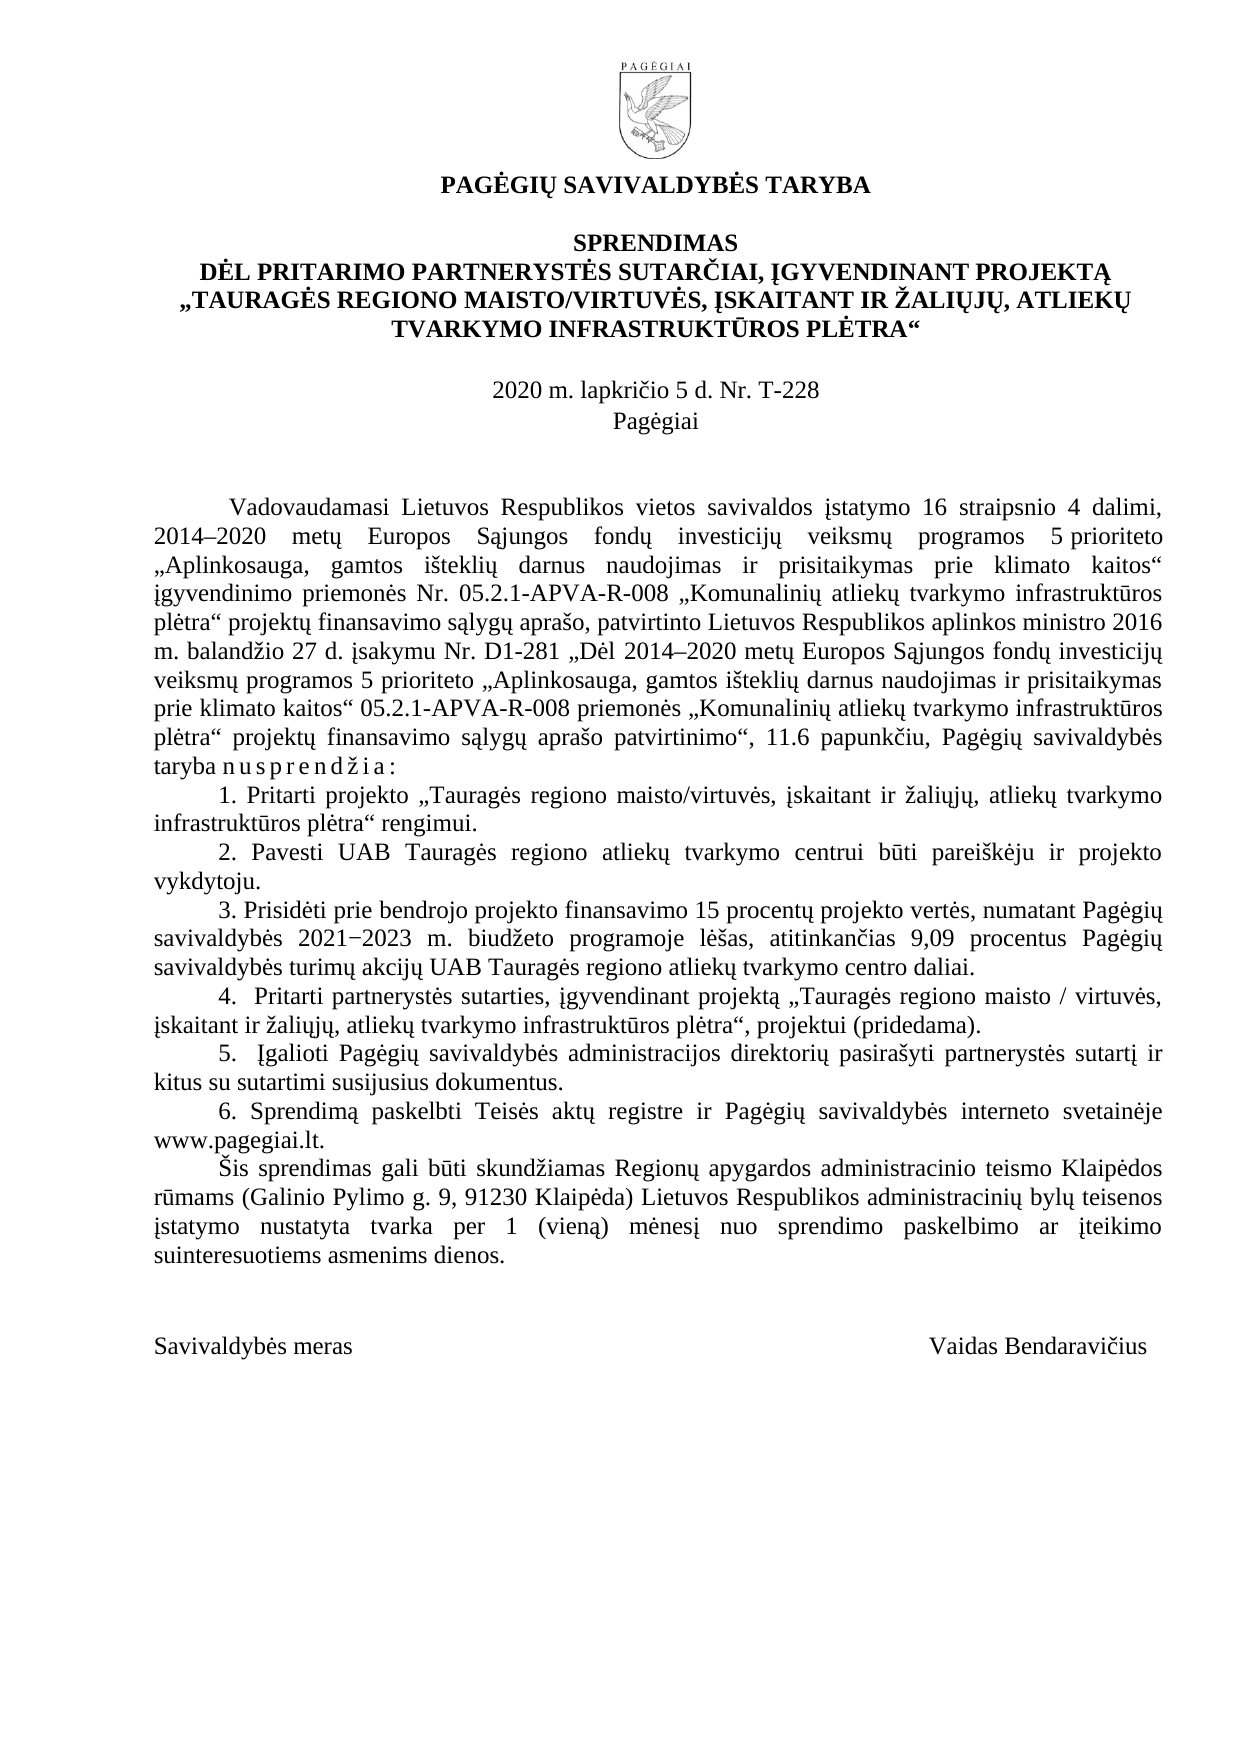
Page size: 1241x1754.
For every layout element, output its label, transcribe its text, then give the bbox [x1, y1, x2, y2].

text Pagėgiai [153, 406, 1158, 435]
text Šis sprendimas gali būti skundžiamas Regionų apygardos administracinio teismo Klaipėdos rūmams (Galinio Pylimo g. 9, 91230 Klaipėda) Lietuvos Respublikos administracinių bylų teisenos įstatymo nustatyta tvarka per 1 (vieną) mėnesį nuo sprendimo paskelbimo ar įteikimo suinteresuotiems asmenims dienos. [153, 1153, 1163, 1268]
text 6. Sprendimą paskelbti Teisės aktų registre ir Pagėgių savivaldybės interneto svetainėje www.pagegiai.lt. [153, 1096, 1163, 1153]
text PAGĖGIŲ SAVIVALDYBĖS TARYBA [153, 171, 1158, 199]
text Savivaldybės meras Vaidas Bendaravičius [153, 1331, 1163, 1360]
text 4. Pritarti partnerystės sutarties, įgyvendinant projektą „Tauragės regiono maisto / virtuvės, įskaitant ir žaliųjų, atliekų tvarkymo infrastruktūros plėtra“, projektui (pridedama). [153, 981, 1163, 1038]
text 2. Pavesti UAB Tauragės regiono atliekų tvarkymo centrui būti pareiškėju ir projekto vykdytoju. [153, 837, 1163, 895]
text Vadovaudamasi Lietuvos Respublikos vietos savivaldos įstatymo 16 straipsnio 4 dalimi, 2014–2020 metų Europos Sąjungos fondų investicijų veiksmų programos 5 prioriteto „Aplinkosauga, gamtos išteklių darnus naudojimas ir prisitaikymas prie klimato kaitos“ įgyvendinimo priemonės Nr. 05.2.1-APVA-R-008 „Komunalinių atliekų tvarkymo infrastruktūros plėtra“ projektų finansavimo sąlygų aprašo, patvirtinto Lietuvos Respublikos aplinkos ministro 2016 m. balandžio 27 d. įsakymu Nr. D1-281 „Dėl 2014–2020 metų Europos Sąjungos fondų investicijų veiksmų programos 5 prioriteto „Aplinkosauga, gamtos išteklių darnus naudojimas ir prisitaikymas prie klimato kaitos“ 05.2.1-APVA-R-008 priemonės „Komunalinių atliekų tvarkymo infrastruktūros plėtra“ projektų finansavimo sąlygų aprašo patvirtinimo“, 11.6 papunkčiu, Pagėgių savivaldybės taryba nusprendžia: [153, 492, 1163, 780]
text 3. Prisidėti prie bendrojo projekto finansavimo 15 procentų projekto vertės, numatant Pagėgių savivaldybės 2021−2023 m. biudžeto programoje lėšas, atitinkančias 9,09 procentus Pagėgių savivaldybės turimų akcijų UAB Tauragės regiono atliekų tvarkymo centro daliai. [153, 895, 1163, 981]
text 2020 m. lapkričio 5 d. Nr. T-228 [153, 372, 1158, 406]
text 5. Įgalioti Pagėgių savivaldybės administracijos direktorių pasirašyti partnerystės sutartį ir kitus su sutartimi susijusius dokumentus. [153, 1038, 1163, 1096]
text 1. Pritarti projekto „Tauragės regiono maisto/virtuvės, įskaitant ir žaliųjų, atliekų tvarkymo infrastruktūros plėtra“ rengimui. [153, 780, 1163, 837]
text DĖL PRITARIMO PARTNERYSTĖS SUTARČIAI, ĮGYVENDINANT PROJEKTĄ „TAURAGĖS REGIONO MAISTO/VIRTUVĖS, ĮSKAITANT IR ŽALIŲJŲ, ATLIEKŲ TVARKYMO INFRASTRUKTŪROS PLĖTRA“ [153, 257, 1158, 343]
text SPRENDIMAS [153, 228, 1158, 257]
